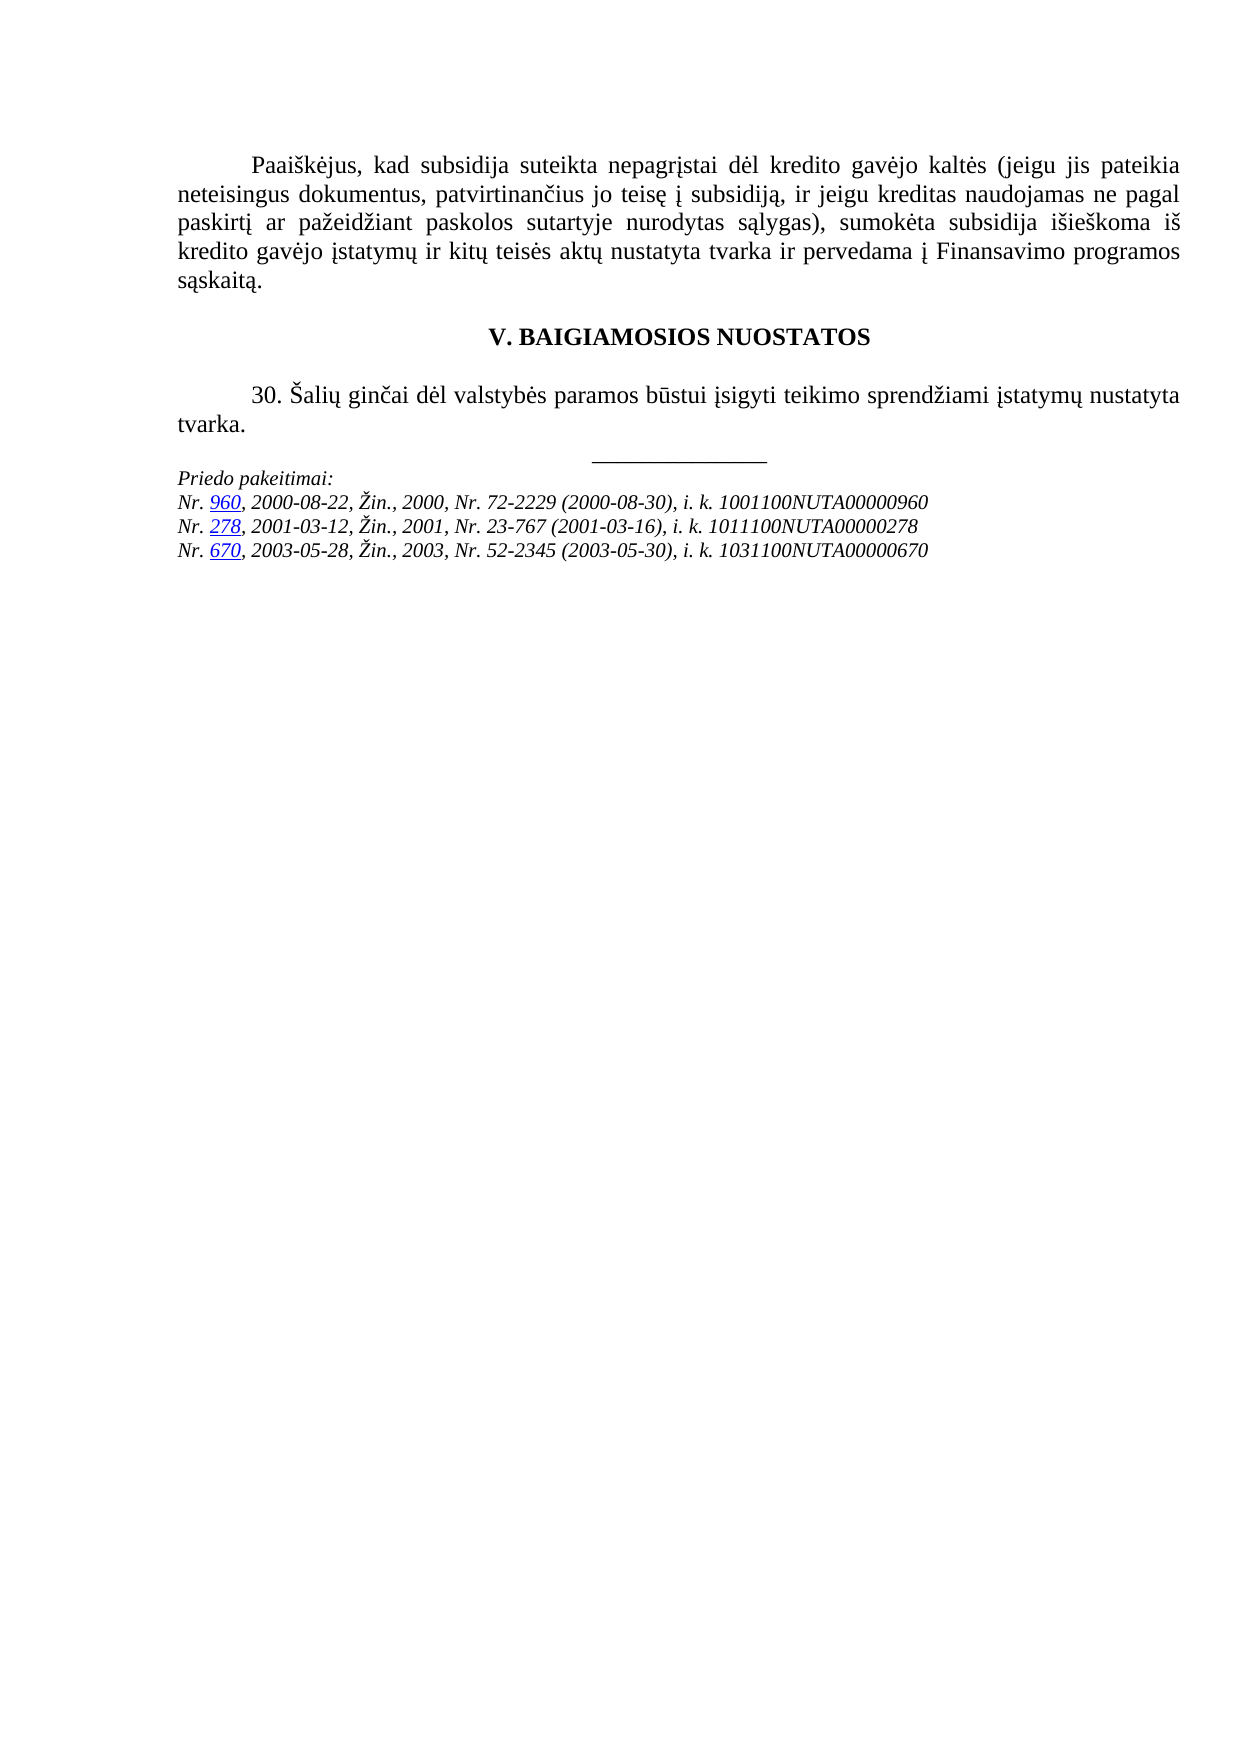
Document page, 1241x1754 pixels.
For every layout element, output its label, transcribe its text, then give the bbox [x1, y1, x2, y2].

text Nr. 278, 2001-03-12, Žin., 2001, Nr. 23-767 (2001-03-16), i. k. 1011100NUTA00000278 [177, 514, 1181, 538]
text Nr. 960, 2000-08-22, Žin., 2000, Nr. 72-2229 (2000-08-30), i. k. 1001100NUTA00000960 [177, 490, 1181, 514]
text 30. Šalių ginčai dėl valstybės paramos būstui įsigyti teikimo sprendžiami įstatymų nustatyta tvarka. [177, 380, 1181, 437]
text Nr. 670, 2003-05-28, Žin., 2003, Nr. 52-2345 (2003-05-30), i. k. 1031100NUTA00000670 [177, 538, 1181, 562]
text V. BAIGIAMOSIOS NUOSTATOS [177, 322, 1181, 351]
text Priedo pakeitimai: [177, 466, 1181, 490]
text Paaiškėjus, kad subsidija suteikta nepagrįstai dėl kredito gavėjo kaltės (jeigu jis pateikia neteisingus dokumentus, patvirtinančius jo teisę į subsidiją, ir jeigu kreditas naudojamas ne pagal paskirtį ar pažeidžiant paskolos sutartyje nurodytas sąlygas), sumokėta subsidija išieškoma iš kredito gavėjo įstatymų ir kitų teisės aktų nustatyta tvarka ir pervedama į Finansavimo programos sąskaitą. [177, 150, 1181, 294]
text ______________ [177, 437, 1181, 466]
